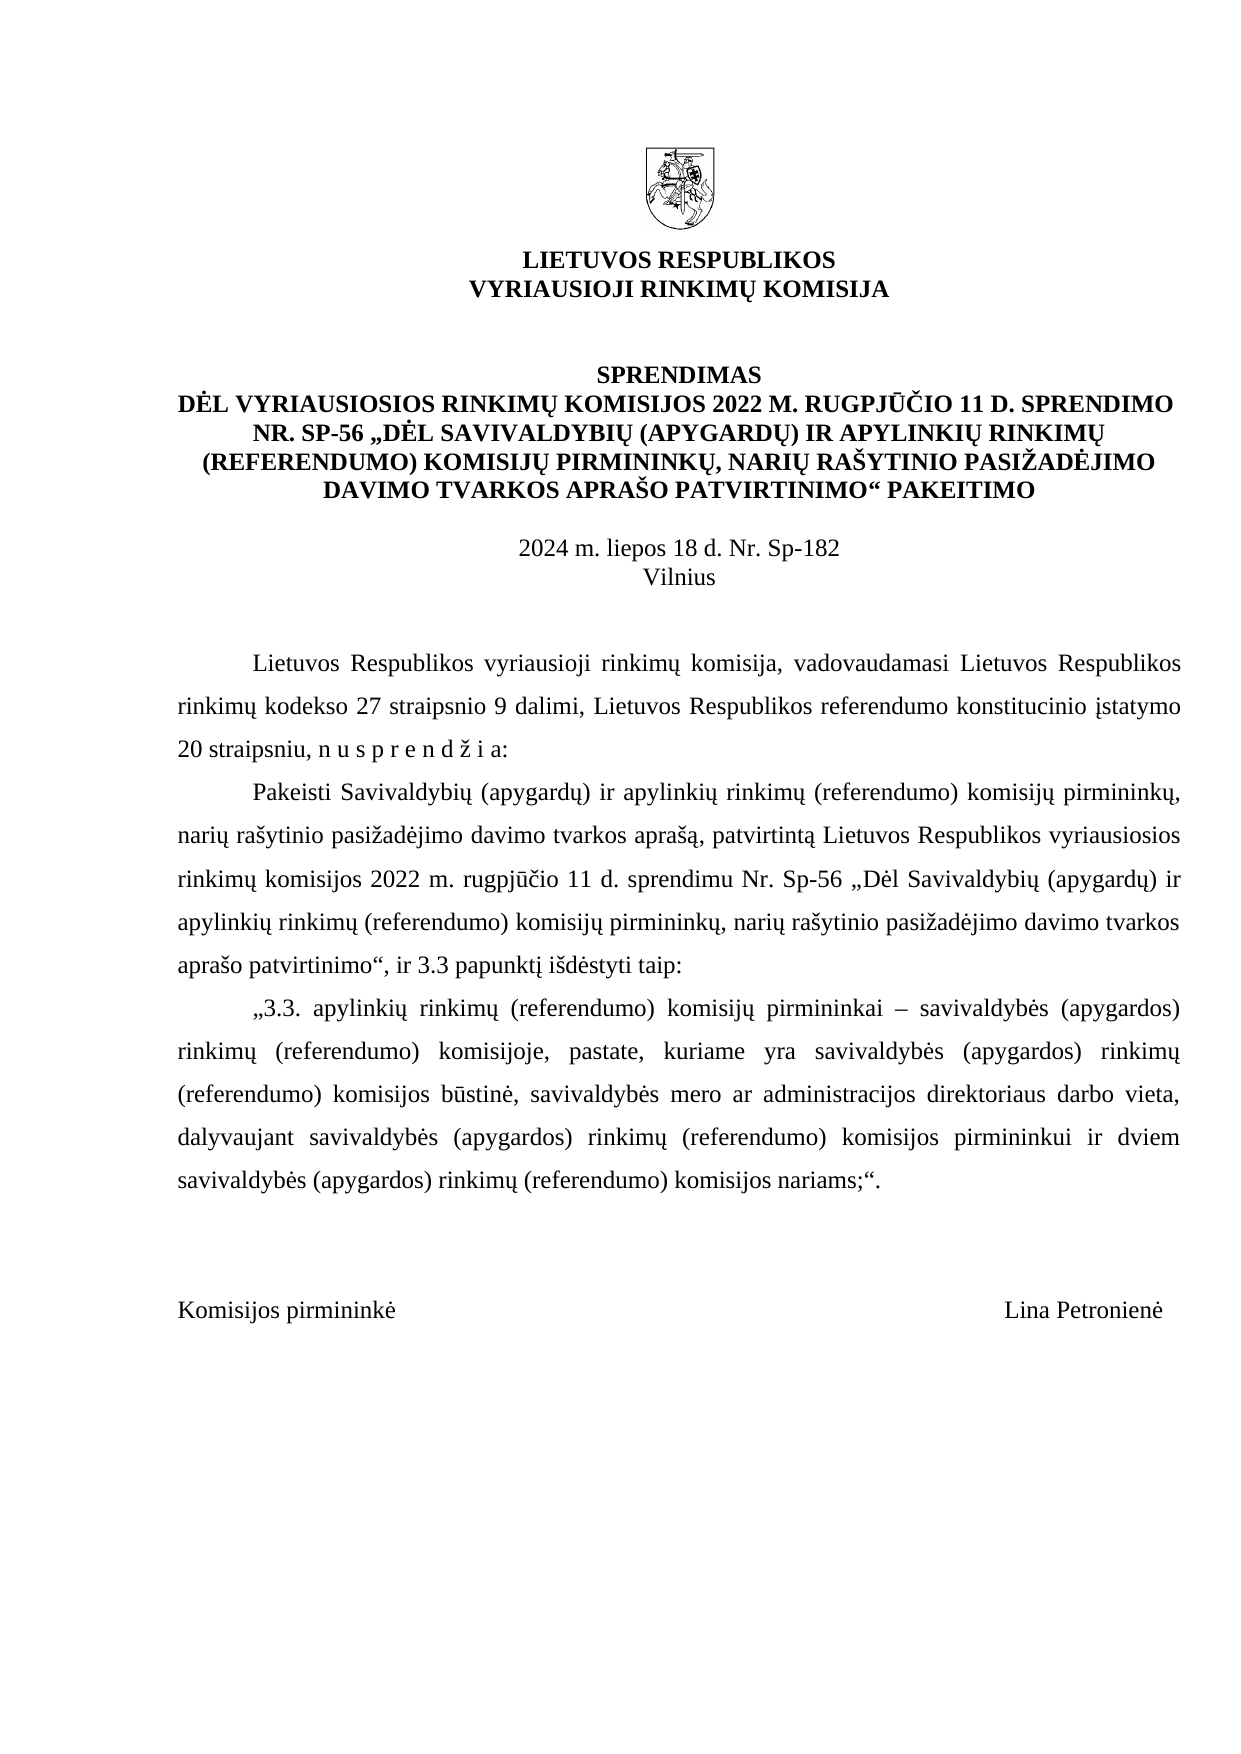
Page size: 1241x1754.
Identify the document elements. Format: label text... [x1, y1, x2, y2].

text NR. SP-56 „DĖL SAVIVALDYBIŲ (APYGARDŲ) IR APYLINKIŲ RINKIMŲ (REFERENDUMO) KOMISIJŲ PIRMININKŲ, NARIŲ RAŠYTINIO PASIŽADĖJIMO DAVIMO TVARKOS APRAŠO PATVIRTINIMO“ PAKEITIMO [177, 418, 1181, 504]
text DĖL VYRIAUSIOSIOS RINKIMŲ KOMISIJOS 2022 M. RUGPJŪČIO 11 D. SPRENDIMO [177, 389, 1181, 418]
text LIETUVOS RESPUBLIKOS [177, 246, 1181, 274]
text „3.3. apylinkių rinkimų (referendumo) komisijų pirmininkai – savivaldybės (apygardos) rinkimų (referendumo) komisijoje, pastate, kuriame yra savivaldybės (apygardos) rinkimų (referendumo) komisijos būstinė, savivaldybės mero ar administracijos direktoriaus darbo vieta, dalyvaujant savivaldybės (apygardos) rinkimų (referendumo) komisijos pirmininkui ir dviem savivaldybės (apygardos) rinkimų (referendumo) komisijos nariams;“. [177, 993, 1181, 1194]
text 2024 m. liepos 18 d. Nr. Sp-182 [177, 533, 1181, 562]
text SpREndimas [177, 361, 1181, 389]
text VYRIAUSIOJI RINKIMŲ KOMISIJA [177, 274, 1181, 303]
text Vilnius [177, 562, 1181, 591]
text Pakeisti Savivaldybių (apygardų) ir apylinkių rinkimų (referendumo) komisijų pirmininkų, narių rašytinio pasižadėjimo davimo tvarkos aprašą, patvirtintą Lietuvos Respublikos vyriausiosios rinkimų komisijos 2022 m. rugpjūčio 11 d. sprendimu Nr. Sp-56 „Dėl Savivaldybių (apygardų) ir apylinkių rinkimų (referendumo) komisijų pirmininkų, narių rašytinio pasižadėjimo davimo tvarkos aprašo patvirtinimo“, ir 3.3 papunktį išdėstyti taip: [177, 777, 1181, 979]
text Komisijos pirmininkė Lina Petronienė [177, 1295, 1181, 1324]
text Lietuvos Respublikos vyriausioji rinkimų komisija, vadovaudamasi Lietuvos Respublikos rinkimų kodekso 27 straipsnio 9 dalimi, Lietuvos Respublikos referendumo konstitucinio įstatymo 20 straipsniu, nusprendžia: [177, 648, 1181, 763]
